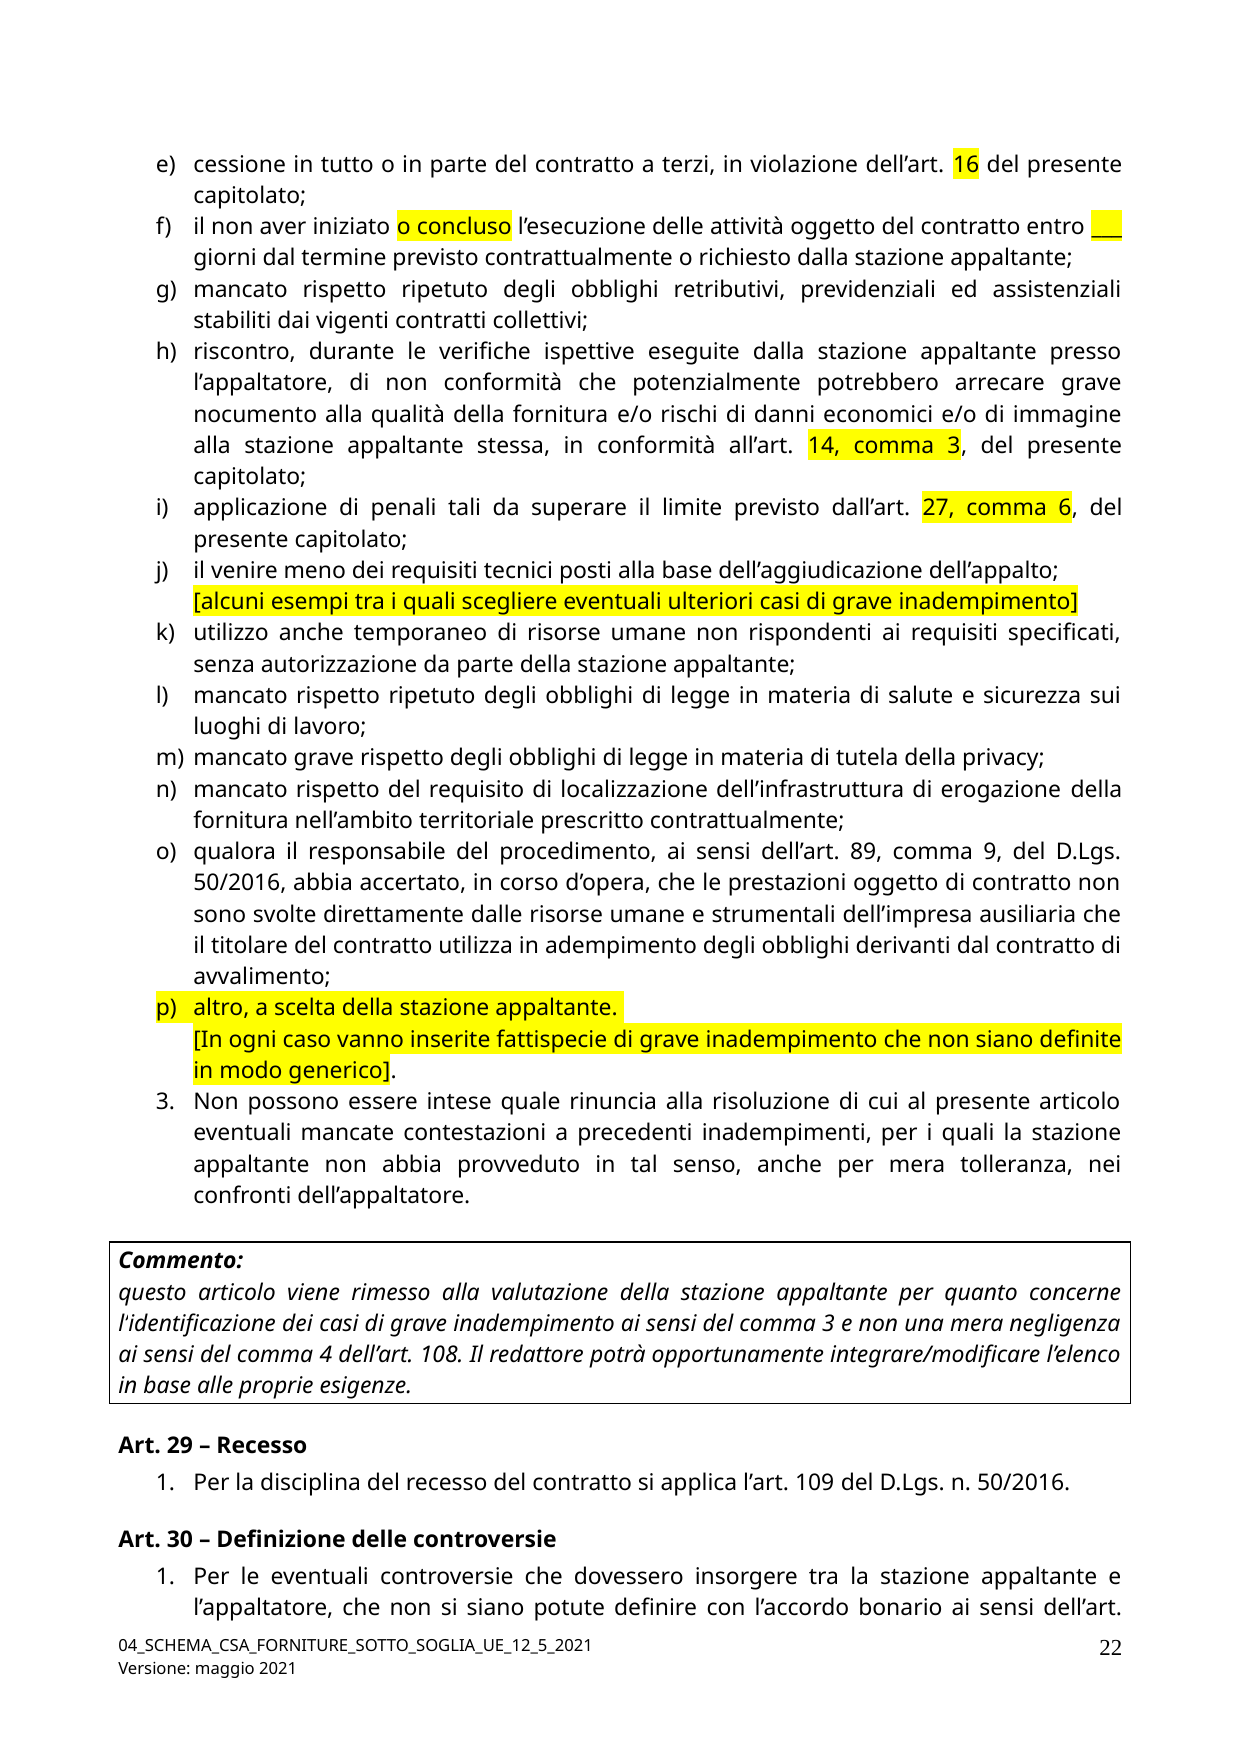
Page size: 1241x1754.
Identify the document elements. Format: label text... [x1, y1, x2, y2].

text questo articolo viene rimesso alla valutazione della stazione appaltante per quanto concerne l’identificazione dei casi di grave inadempimento ai sensi del comma 3 e non una mera negligenza ai sensi del comma 4 dell’art. 108. Il redattore potrà opportunamente integrare/modificare l’elenco in base alle proprie esigenze. [110, 1273, 1130, 1403]
list riscontro, durante le verifiche ispettive eseguite dalla stazione appaltante presso l’appaltatore, di non conformità che potenzialmente potrebbero arrecare grave nocumento alla qualità della fornitura e/o rischi di danni economici e/o di immagine alla stazione appaltante stessa, in conformità all’art. 14, comma 3, del presente capitolato; [156, 335, 1122, 491]
list qualora il responsabile del procedimento, ai sensi dell’art. 89, comma 9, del D.Lgs. 50/2016, abbia accertato, in corso d’opera, che le prestazioni oggetto di contratto non sono svolte direttamente dalle risorse umane e strumentali dell’impresa ausiliaria che il titolare del contratto utilizza in adempimento degli obblighi derivanti dal contratto di avvalimento; [156, 835, 1122, 991]
list [alcuni esempi tra i quali scegliere eventuali ulteriori casi di grave inadempimento] [156, 585, 1122, 616]
list [In ogni caso vanno inserite fattispecie di grave inadempimento che non siano definite in modo generico]. [156, 1023, 1122, 1085]
text Commento: [110, 1243, 1130, 1273]
list il non aver iniziato o concluso l’esecuzione delle attività oggetto del contratto entro ___ giorni dal termine previsto contrattualmente o richiesto dalla stazione appaltante; [156, 210, 1122, 273]
list Per le eventuali controversie che dovessero insorgere tra la stazione appaltante e l’appaltatore, che non si siano potute definire con l’accordo bonario ai sensi dell’art. [156, 1560, 1122, 1623]
list Non possono essere intese quale rinuncia alla risoluzione di cui al presente articolo eventuali mancate contestazioni a precedenti inadempimenti, per i quali la stazione appaltante non abbia provveduto in tal senso, anche per mera tolleranza, nei confronti dell’appaltatore. [156, 1085, 1122, 1210]
subtitle Art. 30 – Definizione delle controversie [118, 1523, 1122, 1554]
list mancato grave rispetto degli obblighi di legge in materia di tutela della privacy; [156, 741, 1122, 773]
list utilizzo anche temporaneo di risorse umane non rispondenti ai requisiti specificati, senza autorizzazione da parte della stazione appaltante; [156, 616, 1122, 679]
list mancato rispetto ripetuto degli obblighi di legge in materia di salute e sicurezza sui luoghi di lavoro; [156, 679, 1122, 741]
list altro, a scelta della stazione appaltante. [156, 991, 1122, 1023]
subtitle Art. 29 – Recesso [118, 1429, 1122, 1460]
list mancato rispetto del requisito di localizzazione dell’infrastruttura di erogazione della fornitura nell’ambito territoriale prescritto contrattualmente; [156, 773, 1122, 835]
list applicazione di penali tali da superare il limite previsto dall’art. 27, comma 6, del presente capitolato; [156, 491, 1122, 554]
list Per la disciplina del recesso del contratto si applica l’art. 109 del D.Lgs. n. 50/2016. [156, 1466, 1122, 1498]
list mancato rispetto ripetuto degli obblighi retributivi, previdenziali ed assistenziali stabiliti dai vigenti contratti collettivi; [156, 273, 1122, 335]
list il venire meno dei requisiti tecnici posti alla base dell’aggiudicazione dell’appalto; [156, 554, 1122, 585]
list cessione in tutto o in parte del contratto a terzi, in violazione dell’art. 16 del presente capitolato; [156, 148, 1122, 210]
